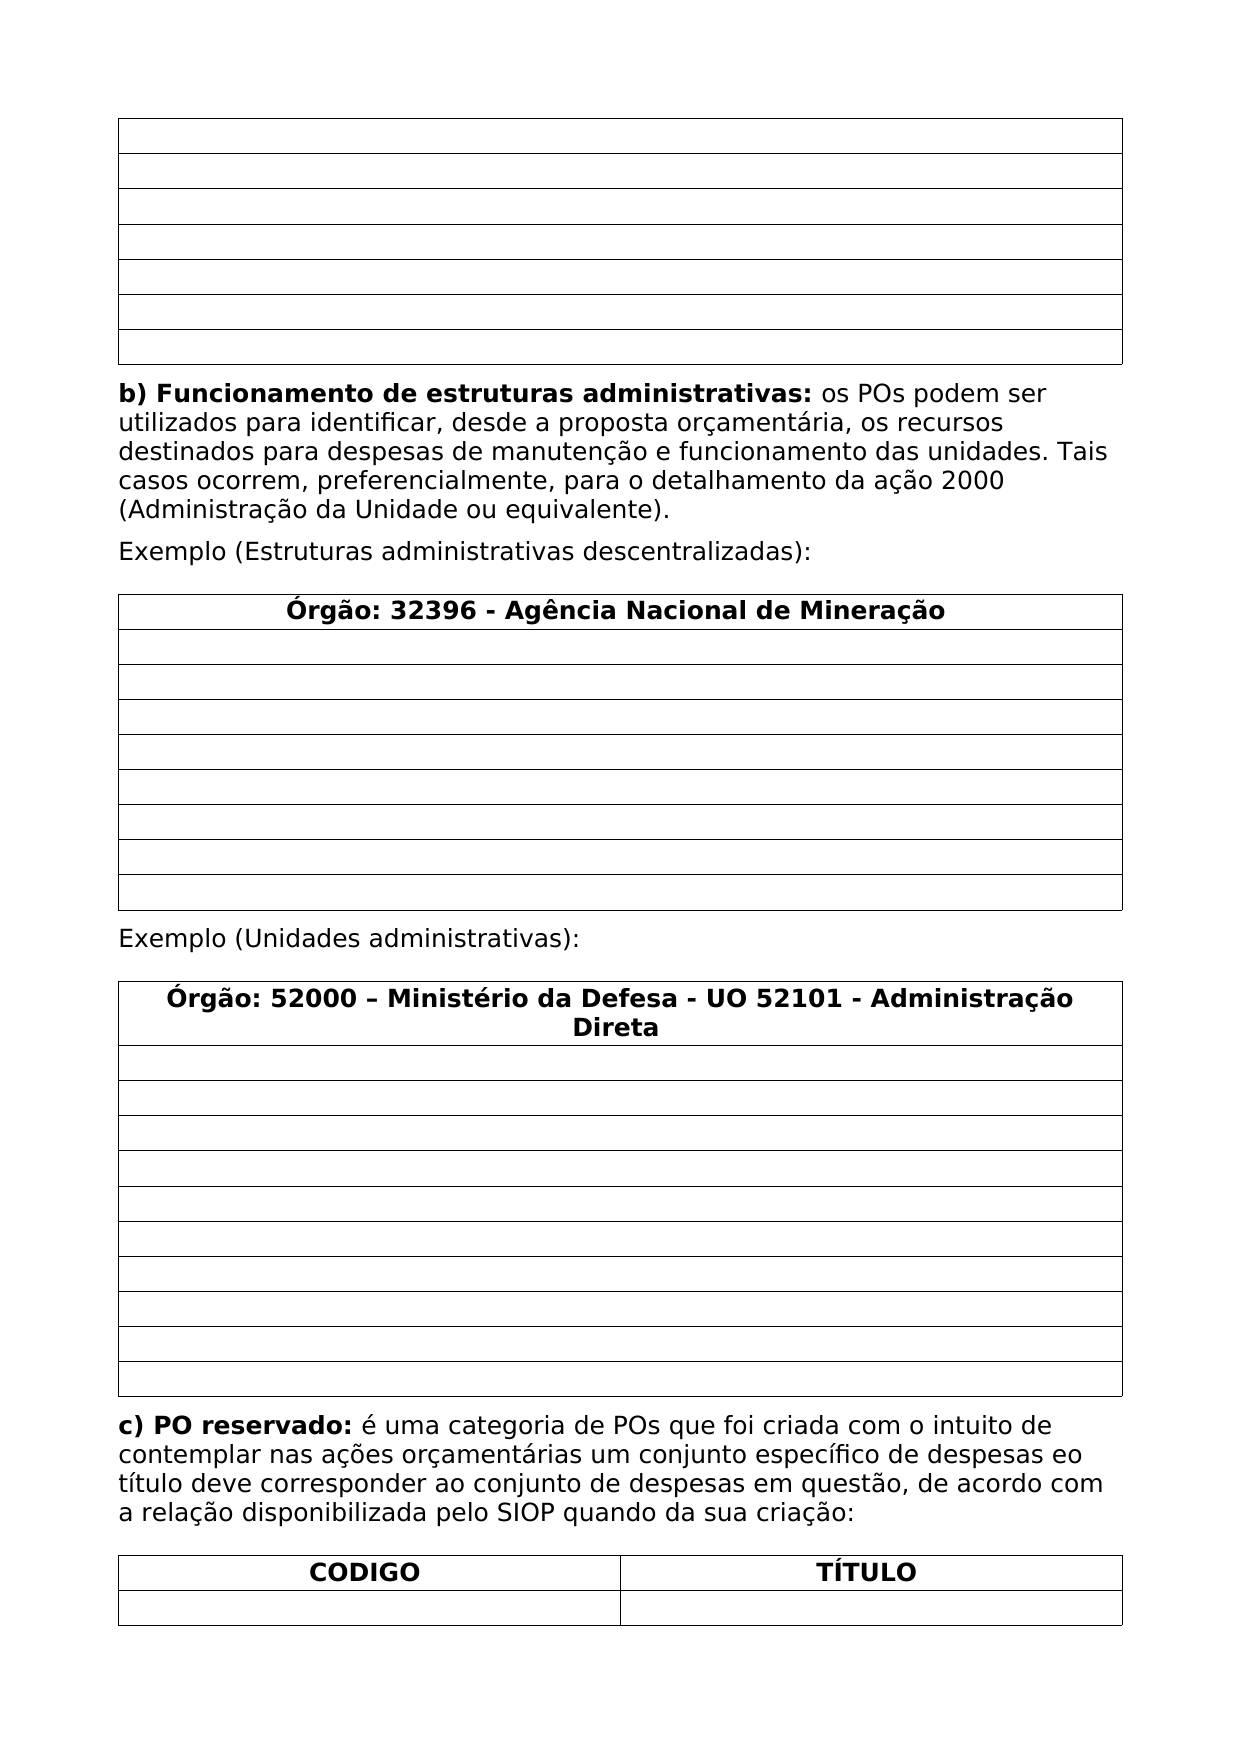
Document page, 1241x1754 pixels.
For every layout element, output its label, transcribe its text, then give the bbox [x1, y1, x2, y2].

table_cell [119, 189, 1122, 223]
table_cell [119, 1591, 620, 1625]
table_cell [119, 225, 1122, 258]
table_cell [119, 805, 1122, 839]
table_cell [621, 1591, 1122, 1625]
table_cell [119, 1327, 1122, 1361]
text Exemplo (Estruturas administrativas descentralizadas): [118, 537, 1122, 566]
table_cell [119, 735, 1122, 769]
table_cell [119, 665, 1122, 699]
table_cell [119, 154, 1122, 188]
table_header TÍTULO [621, 1556, 1122, 1590]
table_cell [119, 1292, 1122, 1326]
table_cell [119, 1046, 1122, 1080]
table_cell [119, 1222, 1122, 1256]
table_header Órgão: 52000 – Ministério da Defesa - UO 52101 - Administração Direta [119, 982, 1122, 1045]
table_cell [119, 119, 1122, 153]
text c) PO reservado: é uma categoria de POs que foi criada com o intuito de contemplar nas ações orçamentárias um conjunto específico de despesas eo título deve corresponder ao conjunto de despesas em questão, de acordo com a relação disponibilizada pelo SIOP quando da sua criação: [118, 1411, 1122, 1528]
table_cell [119, 840, 1122, 874]
table_cell [119, 1187, 1122, 1221]
table_cell [119, 770, 1122, 804]
table_header CODIGO [119, 1556, 620, 1590]
table_header Órgão: 32396 - Agência Nacional de Mineração [119, 595, 1122, 629]
table_cell [119, 875, 1122, 909]
table_cell [119, 1257, 1122, 1291]
table_cell [119, 630, 1122, 664]
table_cell [119, 295, 1122, 329]
table_cell [119, 1151, 1122, 1186]
table_cell [119, 330, 1122, 364]
table_cell [119, 1116, 1122, 1150]
table_cell [119, 1081, 1122, 1115]
text Exemplo (Unidades administrativas): [118, 924, 1122, 953]
table_cell [119, 700, 1122, 734]
table_cell [119, 1362, 1122, 1396]
table_cell [119, 260, 1122, 294]
text b) Funcionamento de estruturas administrativas: os POs podem ser utilizados para identificar, desde a proposta orçamentária, os recursos destinados para despesas de manutenção e funcionamento das unidades. Tais casos ocorrem, preferencialmente, para o detalhamento da ação 2000 (Administração da Unidade ou equivalente). [118, 379, 1122, 524]
